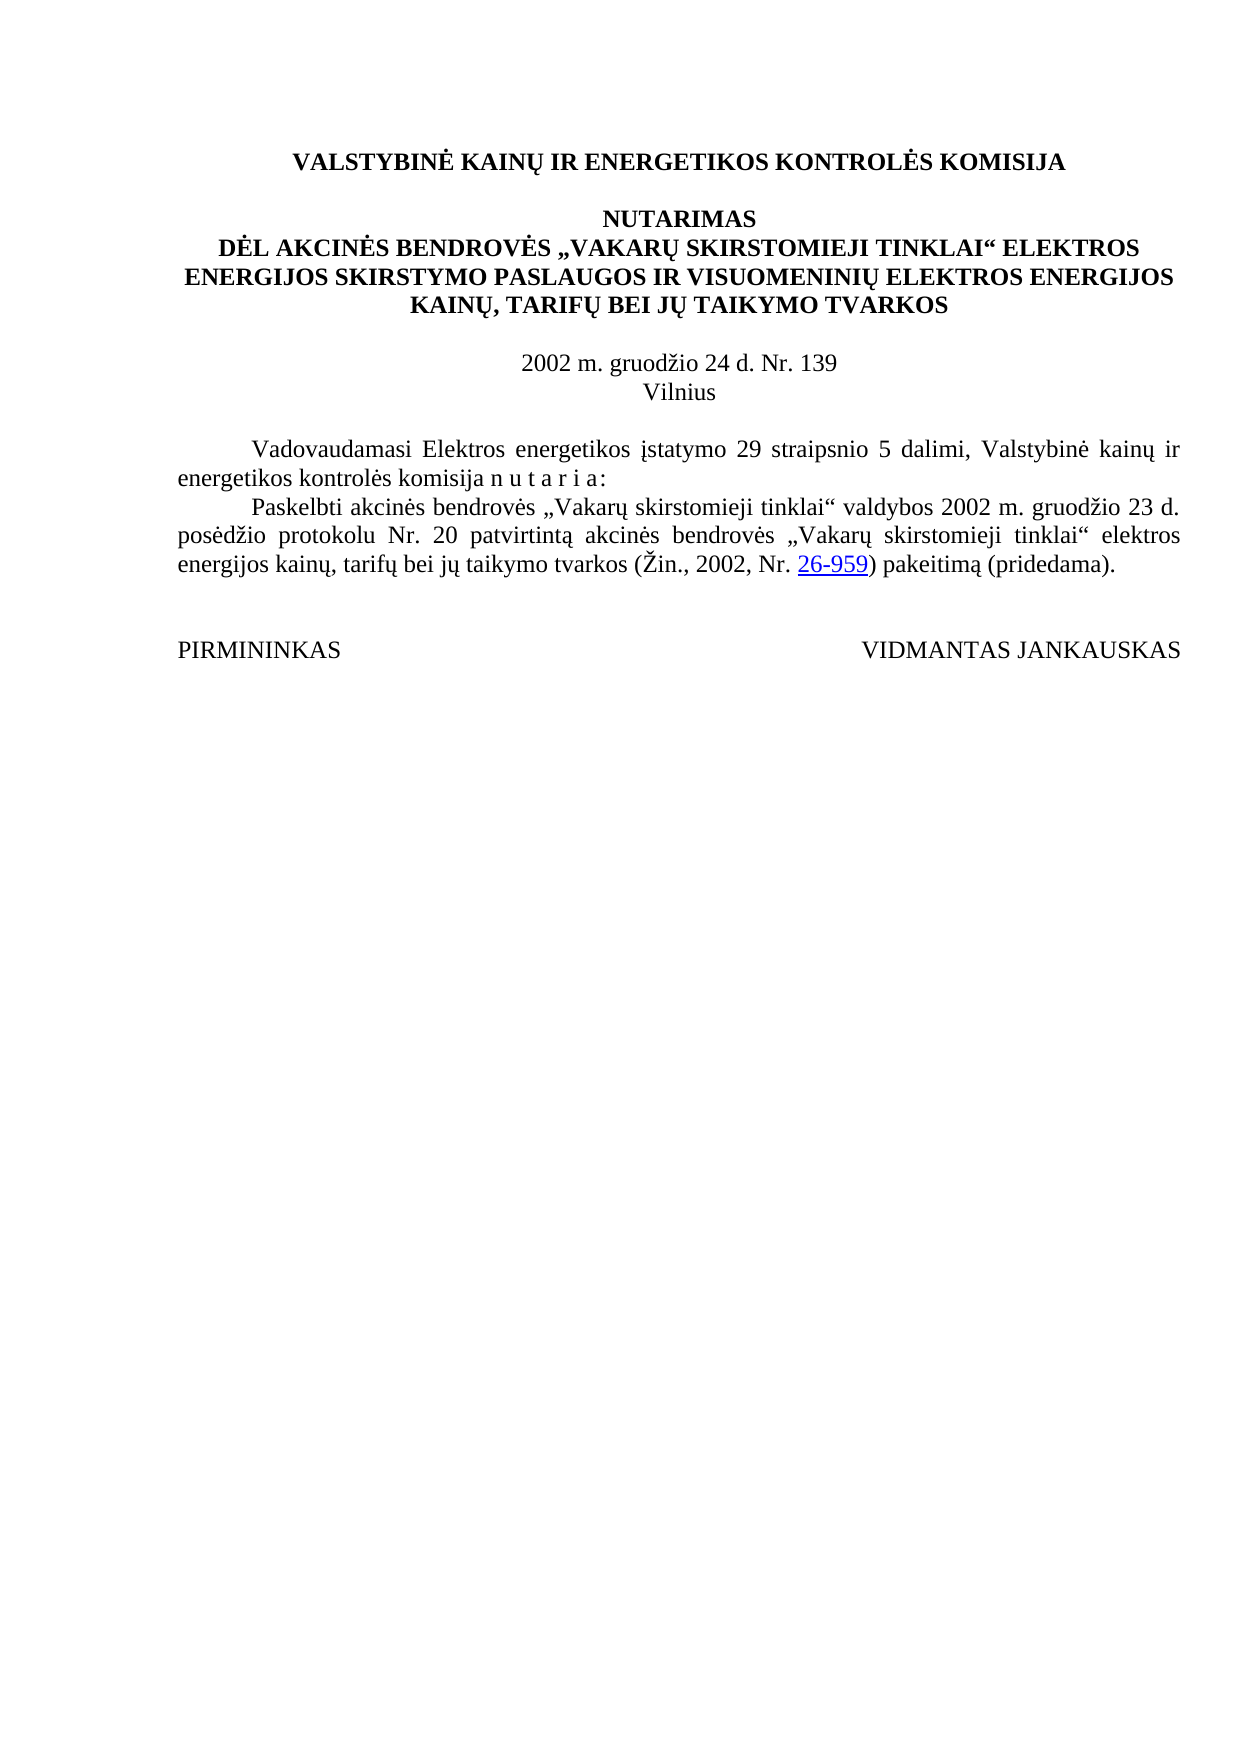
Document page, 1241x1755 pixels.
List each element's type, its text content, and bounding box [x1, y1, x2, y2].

text NUTARIMAS [177, 204, 1181, 233]
text Vadovaudamasi Elektros energetikos įstatymo 29 straipsnio 5 dalimi, Valstybinė kainų ir energetikos kontrolės komisija nutaria: [177, 434, 1181, 492]
text 2002 m. gruodžio 24 d. Nr. 139 [177, 348, 1181, 377]
text VALSTYBINĖ KAINŲ IR ENERGETIKOS KONTROLĖS KOMISIJA [177, 147, 1181, 176]
text Vilnius [177, 377, 1181, 406]
text PIRMININKAS VIDMANTAS JANKAUSKAS [177, 636, 1181, 664]
text Paskelbti akcinės bendrovės „Vakarų skirstomieji tinklai“ valdybos 2002 m. gruodžio 23 d. posėdžio protokolu Nr. 20 patvirtintą akcinės bendrovės „Vakarų skirstomieji tinklai“ elektros energijos kainų, tarifų bei jų taikymo tvarkos (Žin., 2002, Nr. 26-959) pakeitimą (pridedama). [177, 492, 1181, 578]
text DĖL AKCINĖS BENDROVĖS „VAKARŲ SKIRSTOMIEJI TINKLAI“ ELEKTROS ENERGIJOS SKIRSTYMO PASLAUGOS IR VISUOMENINIŲ ELEKTROS ENERGIJOS KAINŲ, TARIFŲ BEI JŲ TAIKYMO TVARKOS [177, 233, 1181, 319]
